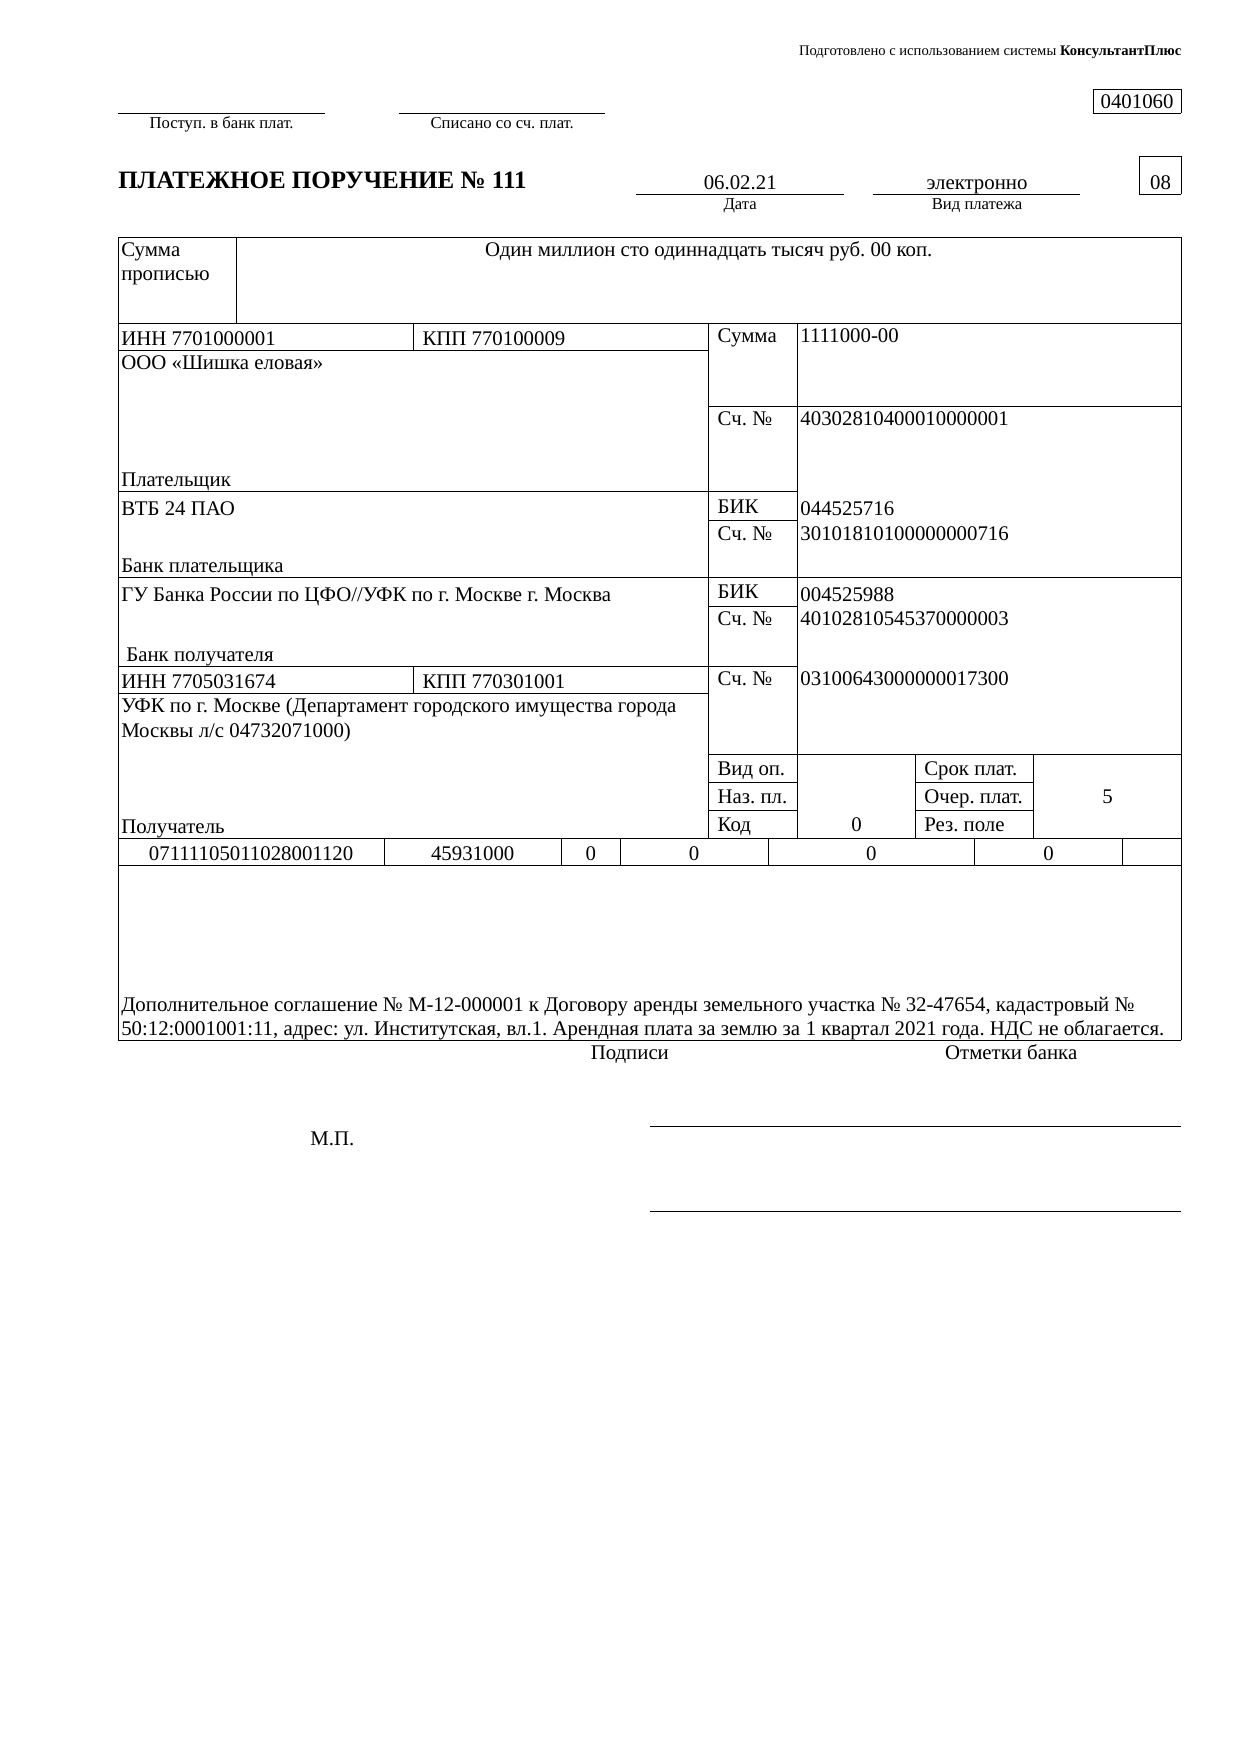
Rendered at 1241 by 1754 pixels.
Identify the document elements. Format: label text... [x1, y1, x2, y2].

table_cell М.П. [118, 1126, 649, 1211]
table_header 08 [1140, 157, 1181, 194]
table_cell 0 [621, 839, 768, 865]
table_cell 0 [975, 839, 1122, 865]
table_cell ИНН 7705031674 [119, 667, 413, 693]
table_cell 0 [562, 839, 620, 865]
table_header [605, 89, 1093, 113]
table_cell [1093, 114, 1181, 132]
table_cell [709, 350, 797, 406]
table_cell Дата [636, 195, 843, 213]
table_cell 044525716 [798, 491, 1181, 520]
table_cell [605, 113, 1093, 132]
table_cell Банк плательщика [119, 520, 708, 577]
table_cell БИК [709, 492, 797, 520]
table_cell [119, 782, 708, 810]
table_header 0401060 [1094, 90, 1181, 113]
table_cell 1111000-00 [798, 324, 1181, 349]
table_cell [798, 350, 1181, 406]
table_cell Сч. № [709, 521, 797, 577]
table_header 06.02.21 [636, 156, 843, 194]
table_cell 0 [798, 810, 915, 838]
table_cell Код [709, 811, 797, 838]
table_cell 30101810100000000716 [798, 520, 1181, 577]
table_cell Списано со сч. плат. [399, 114, 605, 132]
table_cell ВТБ 24 ПАО [119, 492, 708, 520]
table_cell [798, 693, 1181, 754]
table_cell БИК [709, 578, 797, 606]
table_cell 45931000 [385, 839, 561, 865]
table_cell Вид платежа [873, 195, 1080, 213]
table_header [118, 89, 325, 113]
text Подписи Отметки банка [591, 1041, 1181, 1064]
table_cell [798, 782, 915, 810]
table_cell [115, 194, 636, 213]
table_cell УФК по г. Москве (Департамент городского имущества города Москвы л/с 04732071000) [119, 694, 708, 754]
table_cell [709, 693, 797, 754]
table_cell Сч. № [709, 607, 797, 666]
table_header Один миллион сто одиннадцать тысяч руб. 00 коп. [237, 238, 1181, 322]
table_cell ГУ Банка России по ЦФО//УФК по г. Москве г. Москва [119, 578, 708, 606]
table_header [844, 156, 873, 194]
table_cell Сч. № [709, 667, 797, 693]
table_cell [844, 194, 873, 213]
table_header Сумма прописью [119, 238, 236, 322]
table_cell 07111105011028001120 [119, 839, 384, 865]
table_cell 03100643000000017300 [798, 666, 1181, 693]
table_cell Банк получателя [119, 606, 708, 666]
table_cell [325, 113, 399, 132]
table_cell Сумма [709, 324, 797, 349]
table_cell [1034, 755, 1181, 782]
table_cell Наз. пл. [709, 783, 797, 810]
table_header [325, 89, 399, 113]
table_cell Очер. плат. [916, 783, 1033, 810]
table_cell ИНН 7701000001 [119, 324, 413, 349]
table_cell Рез. поле [916, 811, 1033, 838]
table_header [650, 1102, 1181, 1126]
table_cell 5 [1034, 782, 1181, 810]
table_cell 004525988 [798, 578, 1181, 606]
table_cell 0 [769, 839, 974, 865]
table_cell Поступ. в банк плат. [118, 114, 325, 132]
table_cell [1123, 839, 1181, 865]
table_cell КПП 770100009 [414, 324, 708, 349]
table_header [399, 89, 605, 113]
table_cell [798, 755, 915, 782]
table_header электронно [873, 156, 1080, 194]
table_cell Плательщик [119, 406, 708, 491]
table_header [118, 1102, 649, 1126]
table_header [1080, 156, 1139, 194]
table_cell Сч. № [709, 407, 797, 491]
table_header ПЛАТЕЖНОЕ ПОРУЧЕНИЕ № 111 [115, 156, 636, 194]
table_cell [650, 1127, 1181, 1211]
table_cell 40302810400010000001 [798, 407, 1181, 491]
table_cell 40102810545370000003 [798, 606, 1181, 666]
table_cell [1034, 810, 1181, 838]
table_cell Срок плат. [916, 755, 1033, 782]
table_cell [1140, 195, 1181, 213]
table_cell ООО «Шишка еловая» [119, 351, 708, 406]
table_cell Получатель [119, 810, 708, 838]
table_cell КПП 770301001 [414, 667, 708, 693]
table_cell [119, 754, 708, 782]
table_cell [1080, 194, 1139, 213]
table_cell Дополнительное соглашение № М-12-000001 к Договору аренды земельного участка № 32-47654, кадастровый № 50:12:0001001:11, адрес: ул. Институтская, вл.1. Арендная плата за землю за 1 квартал 2021 года. НДС не облагается. [119, 866, 1181, 1040]
table_cell Вид оп. [709, 755, 797, 782]
